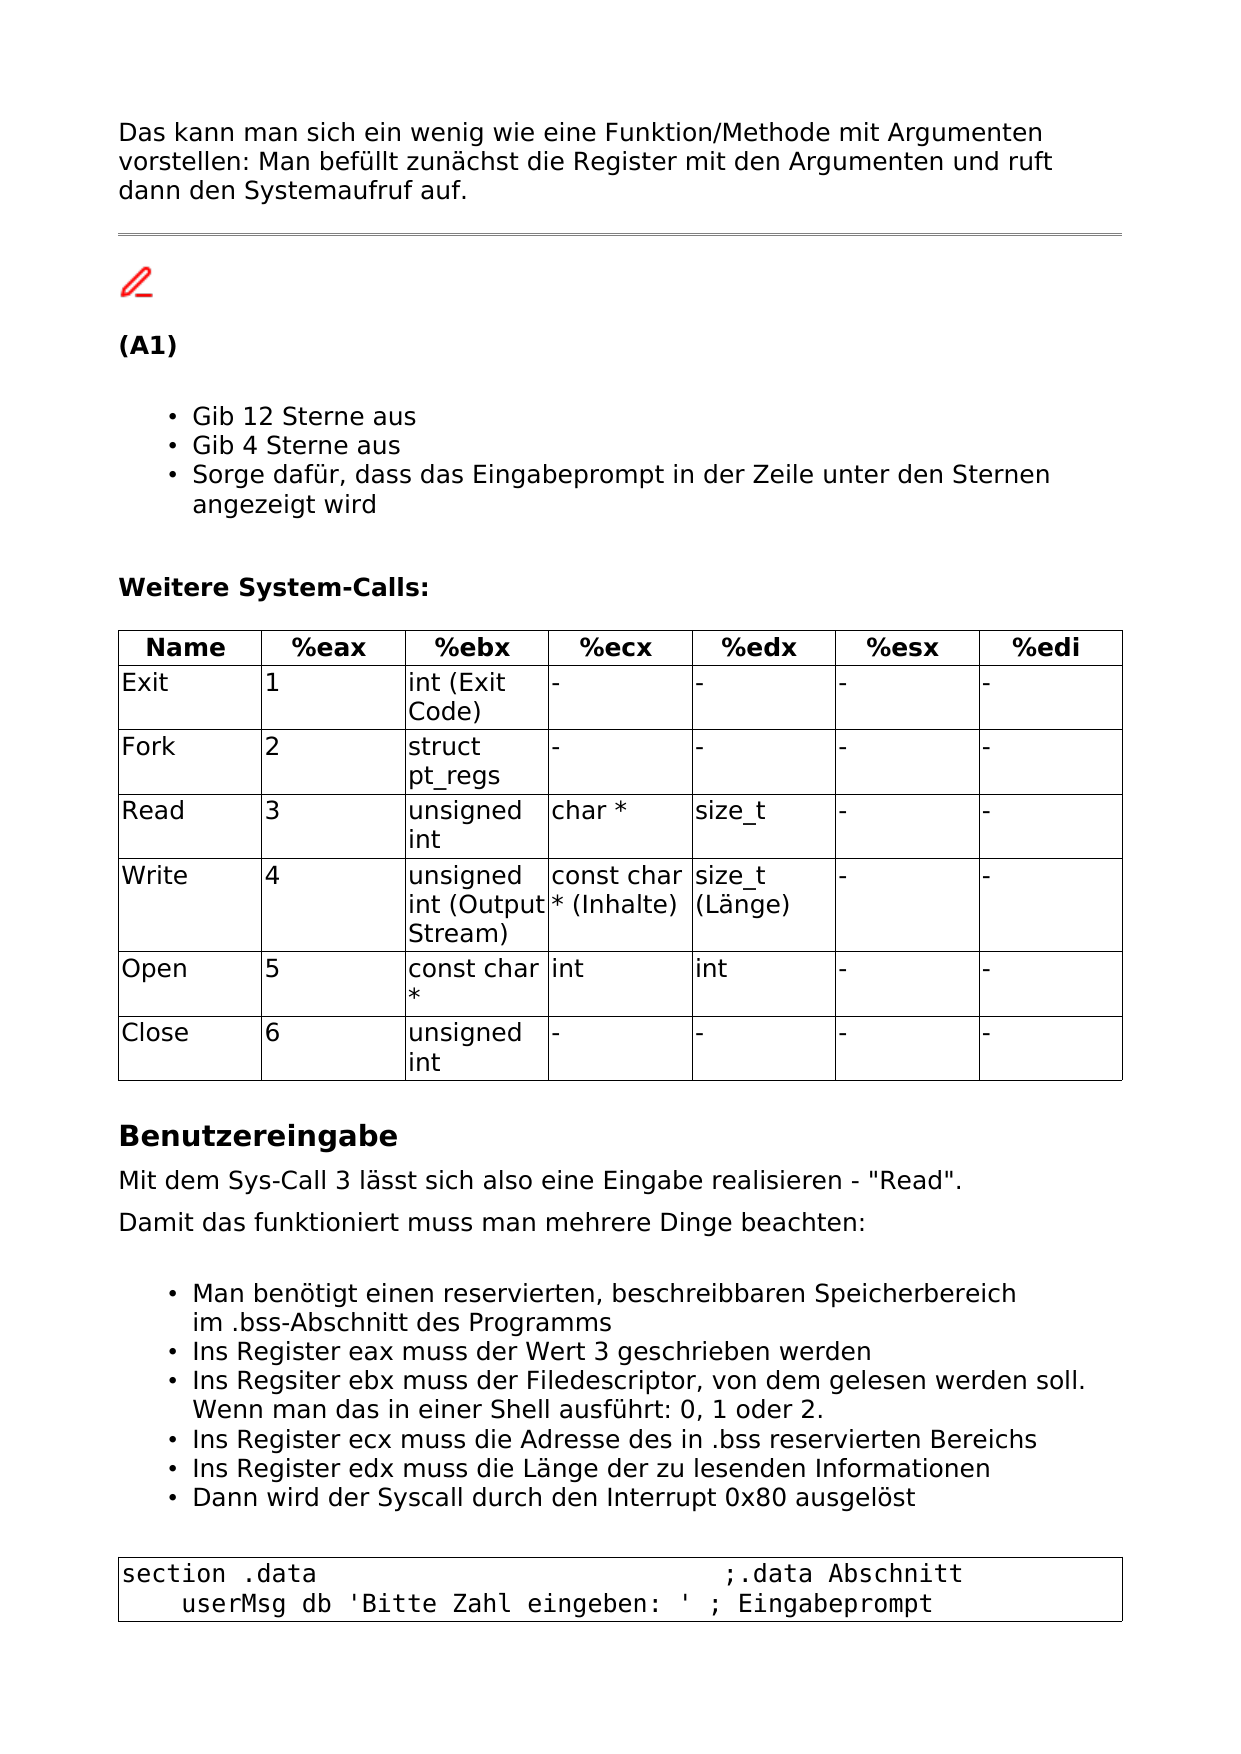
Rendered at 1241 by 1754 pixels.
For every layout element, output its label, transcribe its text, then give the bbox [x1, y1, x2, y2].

table_cell - [980, 952, 1122, 1016]
table_header %edx [693, 631, 835, 665]
text Damit das funktioniert muss man mehrere Dinge beachten: [118, 1208, 1122, 1237]
table_cell 3 [262, 795, 405, 858]
table_cell - [836, 666, 979, 729]
table_header %edi [980, 631, 1122, 665]
list Sorge dafür, dass das Eingabeprompt in der Zeile unter den Sternen angezeigt wird [177, 461, 1122, 519]
table_cell struct pt_regs [406, 730, 548, 793]
table_cell Fork [119, 730, 261, 793]
list Ins Register edx muss die Länge der zu lesenden Informationen [177, 1454, 1122, 1483]
table_cell int [549, 952, 692, 1016]
list Ins Register eax muss der Wert 3 geschrieben werden [177, 1337, 1122, 1366]
table_cell Close [119, 1017, 261, 1080]
table_cell 6 [262, 1017, 405, 1080]
table_cell - [980, 859, 1122, 951]
table_cell unsigned int [406, 1017, 548, 1080]
table_cell - [549, 730, 692, 793]
picture [118, 264, 156, 302]
table_cell size_t (Länge) [693, 859, 835, 951]
table_cell 4 [262, 859, 405, 951]
table_cell Open [119, 952, 261, 1016]
table_cell unsigned int [406, 795, 548, 858]
table_cell - [693, 666, 835, 729]
table_header Name [119, 631, 261, 665]
table_cell int [693, 952, 835, 1016]
table_cell Read [119, 795, 261, 858]
table_header section .data ;.data Abschnitt userMsg db 'Bitte Zahl eingeben: ' ; Eingabeprompt [119, 1558, 1122, 1621]
table_cell - [980, 730, 1122, 793]
table_header %eax [262, 631, 405, 665]
list Ins Regsiter ebx muss der Filedescriptor, von dem gelesen werden soll. Wenn man das in einer Shell ausführt: 0, 1 oder 2. [177, 1366, 1122, 1425]
table_cell - [980, 666, 1122, 729]
table_cell unsigned int (Output Stream) [406, 859, 548, 951]
subtitle Benutzereingabe [118, 1120, 1122, 1154]
table_header %ebx [406, 631, 548, 665]
list Ins Register ecx muss die Adresse des in .bss reservierten Bereichs [177, 1425, 1122, 1454]
table_cell const char * (Inhalte) [549, 859, 692, 951]
table_cell char * [549, 795, 692, 858]
table_cell Write [119, 859, 261, 951]
table_cell size_t [693, 795, 835, 858]
list Man benötigt einen reservierten, beschreibbaren Speicherbereich im .bss-Abschnitt des Programms [177, 1279, 1122, 1337]
table_cell - [836, 730, 979, 793]
table_cell - [693, 730, 835, 793]
table_cell - [980, 1017, 1122, 1080]
table_cell Exit [119, 666, 261, 729]
list Gib 4 Sterne aus [177, 431, 1122, 461]
table_cell - [836, 952, 979, 1016]
list Gib 12 Sterne aus [177, 402, 1122, 431]
table_cell 2 [262, 730, 405, 793]
subtitle Weitere System-Calls: [118, 573, 1122, 603]
table_cell - [549, 666, 692, 729]
table_cell - [836, 795, 979, 858]
table_header %ecx [549, 631, 692, 665]
table_cell int (Exit Code) [406, 666, 548, 729]
table_cell 1 [262, 666, 405, 729]
table_cell - [549, 1017, 692, 1080]
table_cell - [693, 1017, 835, 1080]
table_header %esx [836, 631, 979, 665]
table_cell - [836, 859, 979, 951]
text Das kann man sich ein wenig wie eine Funktion/Methode mit Argumenten vorstellen: Man befüllt zunächst die Register mit den Argumenten und ruft dann den Systemaufruf auf. [118, 118, 1122, 206]
list Dann wird der Syscall durch den Interrupt 0x80 ausgelöst [177, 1483, 1122, 1512]
table_cell const char * [406, 952, 548, 1016]
table_cell 5 [262, 952, 405, 1016]
subtitle (A1) [118, 331, 1122, 360]
table_cell - [980, 795, 1122, 858]
text Mit dem Sys-Call 3 lässt sich also eine Eingabe realisieren - "Read". [118, 1166, 1122, 1195]
table_cell - [836, 1017, 979, 1080]
